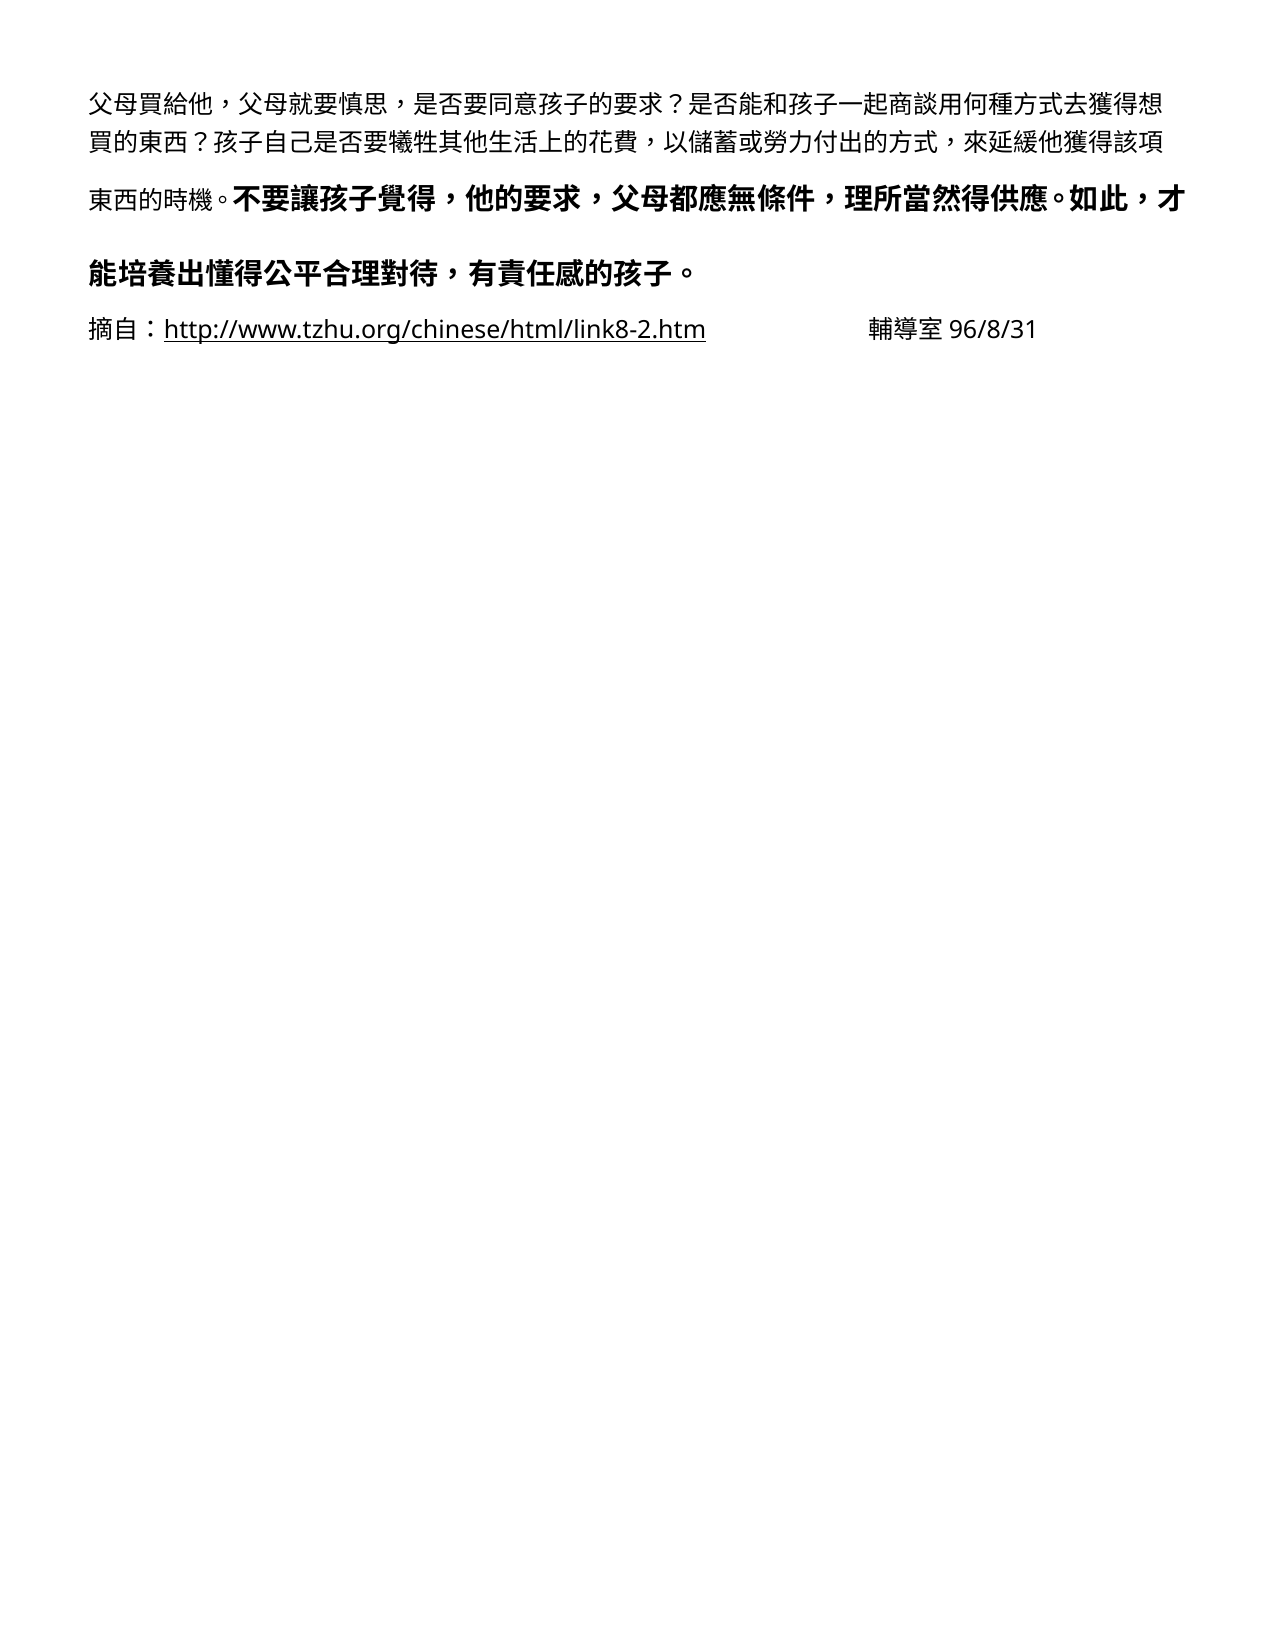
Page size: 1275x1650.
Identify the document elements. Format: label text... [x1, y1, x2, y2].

text 摘自：http://www.tzhu.org/chinese/html/link8-2.htm 輔導室96/8/31 [89, 309, 1186, 346]
text 許多父母在面臨孩子的管教上，總會碰到困擾的問題。尤其當家中有十幾歲的青少年時，常讓為人父母者面臨管教的最大困境。最近我們與縣政府教育局合作辦理中途學校，當我們接觸這些學生家長時，更讓我們發現他們在管教子女方面確實出現不少問題。 其中有父母因過度的溺愛、放縱孩子，卻更讓孩子的行為為所欲為。有位母親在拗不過14歲女兒一再的要求下，答應買機車給他。但母親想，女兒平常抽煙的行為也讓她頗為頭疼，因此在這時候，向女兒提出要求，希望他戒菸，否則機車就不讓她騎。結果當然是機車女兒在騎，煙照樣再抽，而母親仍然束手無策。首先這位母親，因被女兒吵著要買機車，不勝其煩的作出讓步的決定，其實就是一大錯誤。母親自己也知道現行法令並不允許14歲的孩子騎機車，讓心性未定的孩子騎機車，其危險性也是可想而知。但自己的「情緒」卻因被女兒的「煩」所干擾，而無法有理性的堅持和判斷。之後，我們更聽到這位母親，可能是為了讓自己內心較好過，讓自己錯誤的決定合理化，而告訴自己說「她的朋友也都在騎機車，就唯獨她沒有啊！」「她也有這個需要，否則還不是讓那些壞朋友載，我也沒有那麼多的時間可以載她啊！」再者，都答應女兒要買機車了，但母親心有未甘，再與女兒談條件，希望她戒菸，結果當然是失敗的。其實這位女兒也是早已洞悉母親的心理，為了想買機車，母親什麼要求，都事先敷衍的答應她，之後不遵守約定，目的已達到，母親能耐他何？母親最後還是無法堅持，如果女兒不戒菸，就把機車沒收的決定。在這過程中，我們發現，母親幾乎是節節敗退，女兒行為得寸進尺。 為人父母者，應該提供給孩子無條件的愛和基本生活所需，但無條件的愛並無法以物質代替。父母光給錢和東西是不夠的，只有關心和陪伴，才是孩子最需要的。有時孩子的家庭教育和多賺些錢之間，兩者是有衝突的。父母親必需作出正確的抉擇，否則犧牲了與孩子相處和教育的時間，以後孩子出了問題，可能花數倍的時間都不足以彌補。對於前面女兒要求媽媽買機車的例子，相信也是一些父母所面對的困擾。孩子利用發怒、生氣、哀求、威脅、拒絕的情緒來掌控局勢，讓父母不得不屈服他的要求。一旦孩子從任何情緒反應中獲得滿足，他就會一再使用，父母若沒察覺，或是都順著孩子的要求，則容易形成孩子鬧情緒的習慣。為人父母者，不可不謹慎以對。 對於孩子的教育，給予「想獲得必須要付出」的觀念是非常重要的。有些孩子會要求父母給予買隨身聽、電腦、ＣＤ音響等等非生活必需的東西。父母要去傾聽孩子背後的聲音，是否是因為和朋友有所比較，朋友擁有這樣東西，他也想要有？他自己是否有能力去購買？如果他要求父母買給他，父母就要慎思，是否要同意孩子的要求？是否能和孩子一起商談用何種方式去獲得想買的東西？孩子自己是否要犧牲其他生活上的花費，以儲蓄或勞力付出的方式，來延緩他獲得該項東西的時機。不要讓孩子覺得，他的要求，父母都應無條件，理所當然得供應。如此，才能培養出懂得公平合理對待，有責任感的孩子。 [89, 84, 1186, 309]
